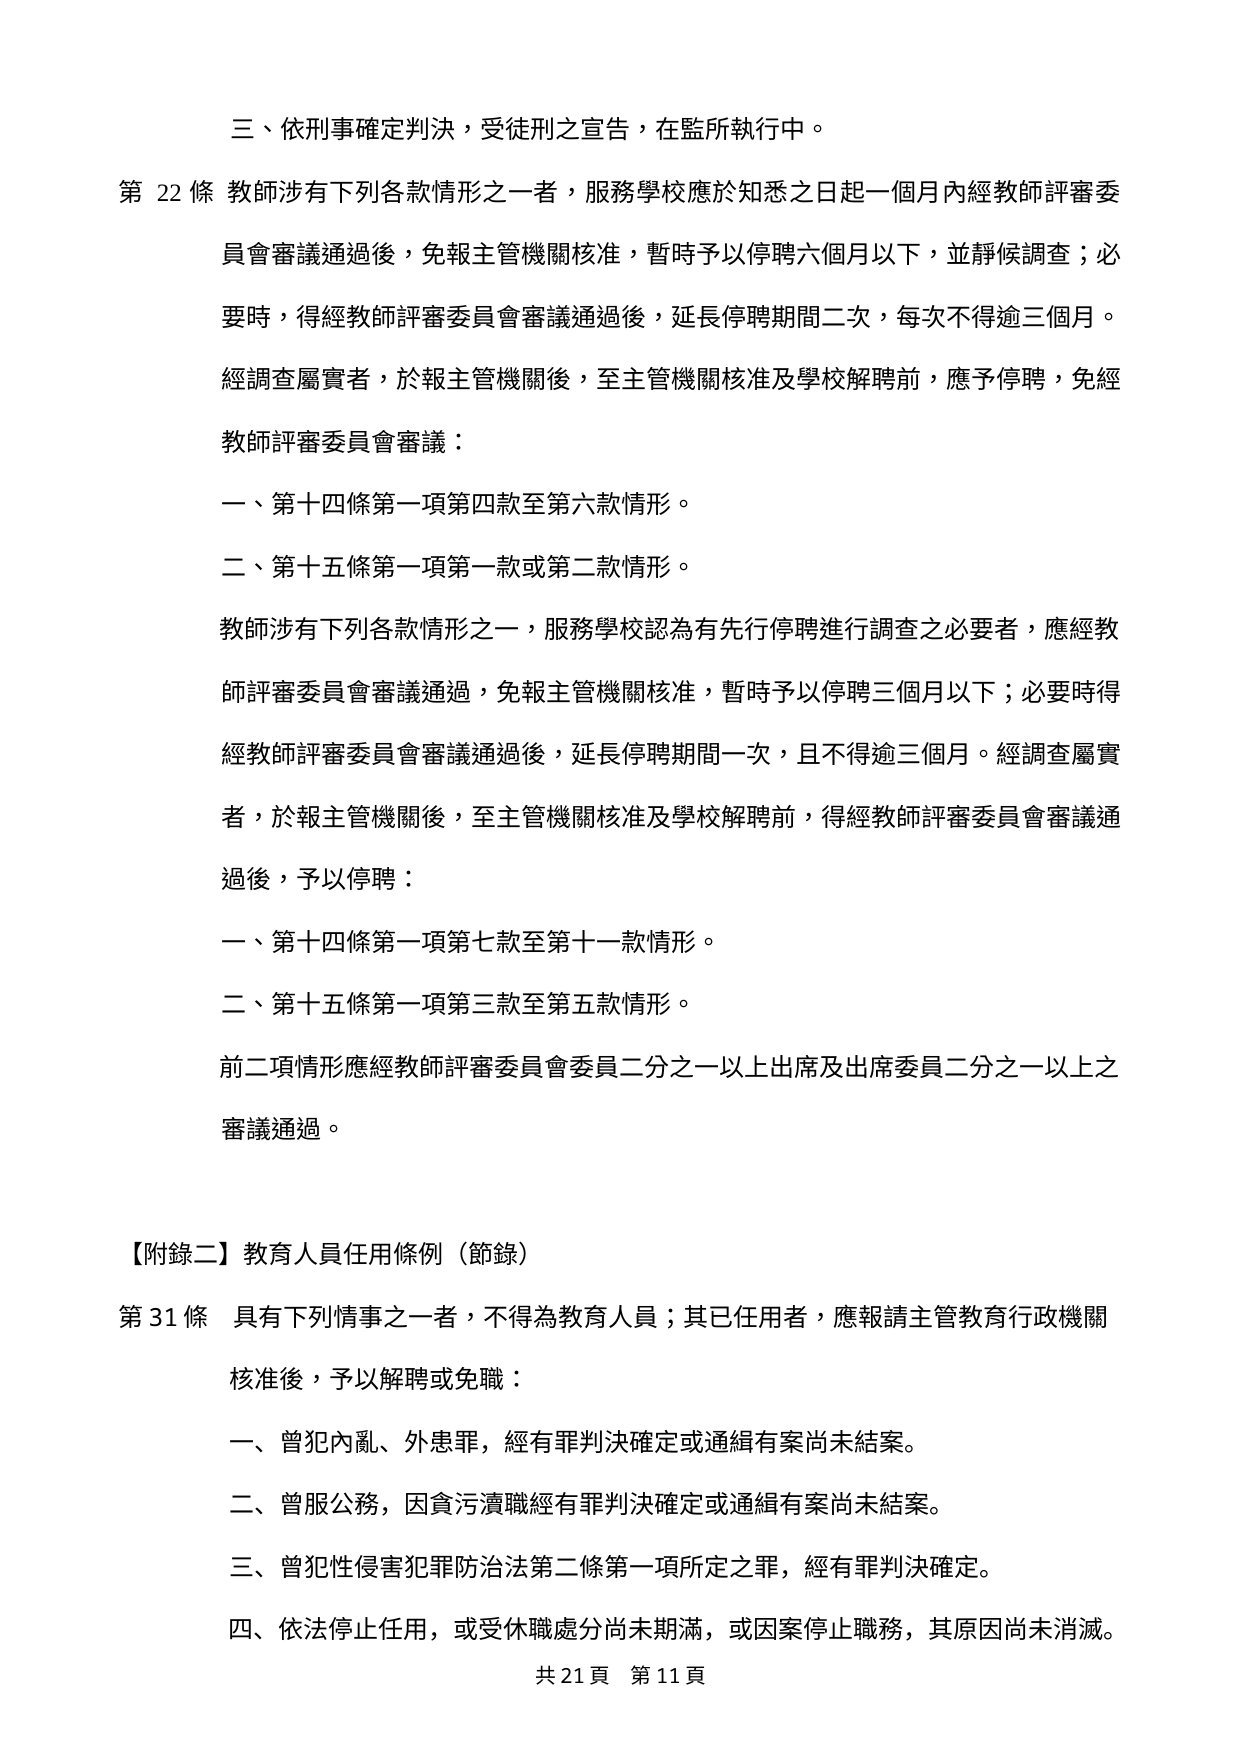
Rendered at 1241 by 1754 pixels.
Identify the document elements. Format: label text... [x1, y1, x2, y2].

text 三、曾犯性侵害犯罪防治法第二條第一項所定之罪，經有罪判決確定。 [118, 1523, 1122, 1586]
text 一、曾犯內亂、外患罪，經有罪判決確定或通緝有案尚未結案。 [118, 1398, 1122, 1461]
text 第 22 條 教師涉有下列各款情形之一者，服務學校應於知悉之日起一個月內經教師評審委員會審議通過後，免報主管機關核准，暫時予以停聘六個月以下，並靜候調查；必要時，得經教師評審委員會審議通過後，延長停聘期間二次，每次不得逾三個月。經調查屬實者，於報主管機關後，至主管機關核准及學校解聘前，應予停聘，免經教師評審委員會審議： [118, 148, 1122, 461]
text 教師涉有下列各款情形之一，服務學校認為有先行停聘進行調查之必要者，應經教師評審委員會審議通過，免報主管機關核准，暫時予以停聘三個月以下；必要時得經教師評審委員會審議通過後，延長停聘期間一次，且不得逾三個月。經調查屬實者，於報主管機關後，至主管機關核准及學校解聘前，得經教師評審委員會審議通過後，予以停聘： [219, 586, 1122, 898]
text 四、依法停止任用，或受休職處分尚未期滿，或因案停止職務，其原因尚未消滅。 [229, 1586, 1122, 1648]
text 一、第十四條第一項第四款至第六款情形。 [118, 461, 1122, 523]
text 二、第十五條第一項第三款至第五款情形。 [118, 961, 1122, 1023]
text 一、第十四條第一項第七款至第十一款情形。 [118, 898, 1122, 961]
text 二、第十五條第一項第一款或第二款情形。 [118, 523, 1122, 586]
text 【附錄二】教育人員任用條例（節錄） [118, 1211, 1122, 1273]
text 第31條 具有下列情事之一者，不得為教育人員；其已任用者，應報請主管教育行政機關核准後，予以解聘或免職： [118, 1273, 1122, 1398]
text 前二項情形應經教師評審委員會委員二分之一以上出席及出席委員二分之一以上之審議通過。 [219, 1023, 1122, 1148]
text 二、曾服公務，因貪污瀆職經有罪判決確定或通緝有案尚未結案。 [118, 1461, 1122, 1523]
text 三、依刑事確定判決，受徒刑之宣告，在監所執行中。 [118, 86, 1122, 148]
